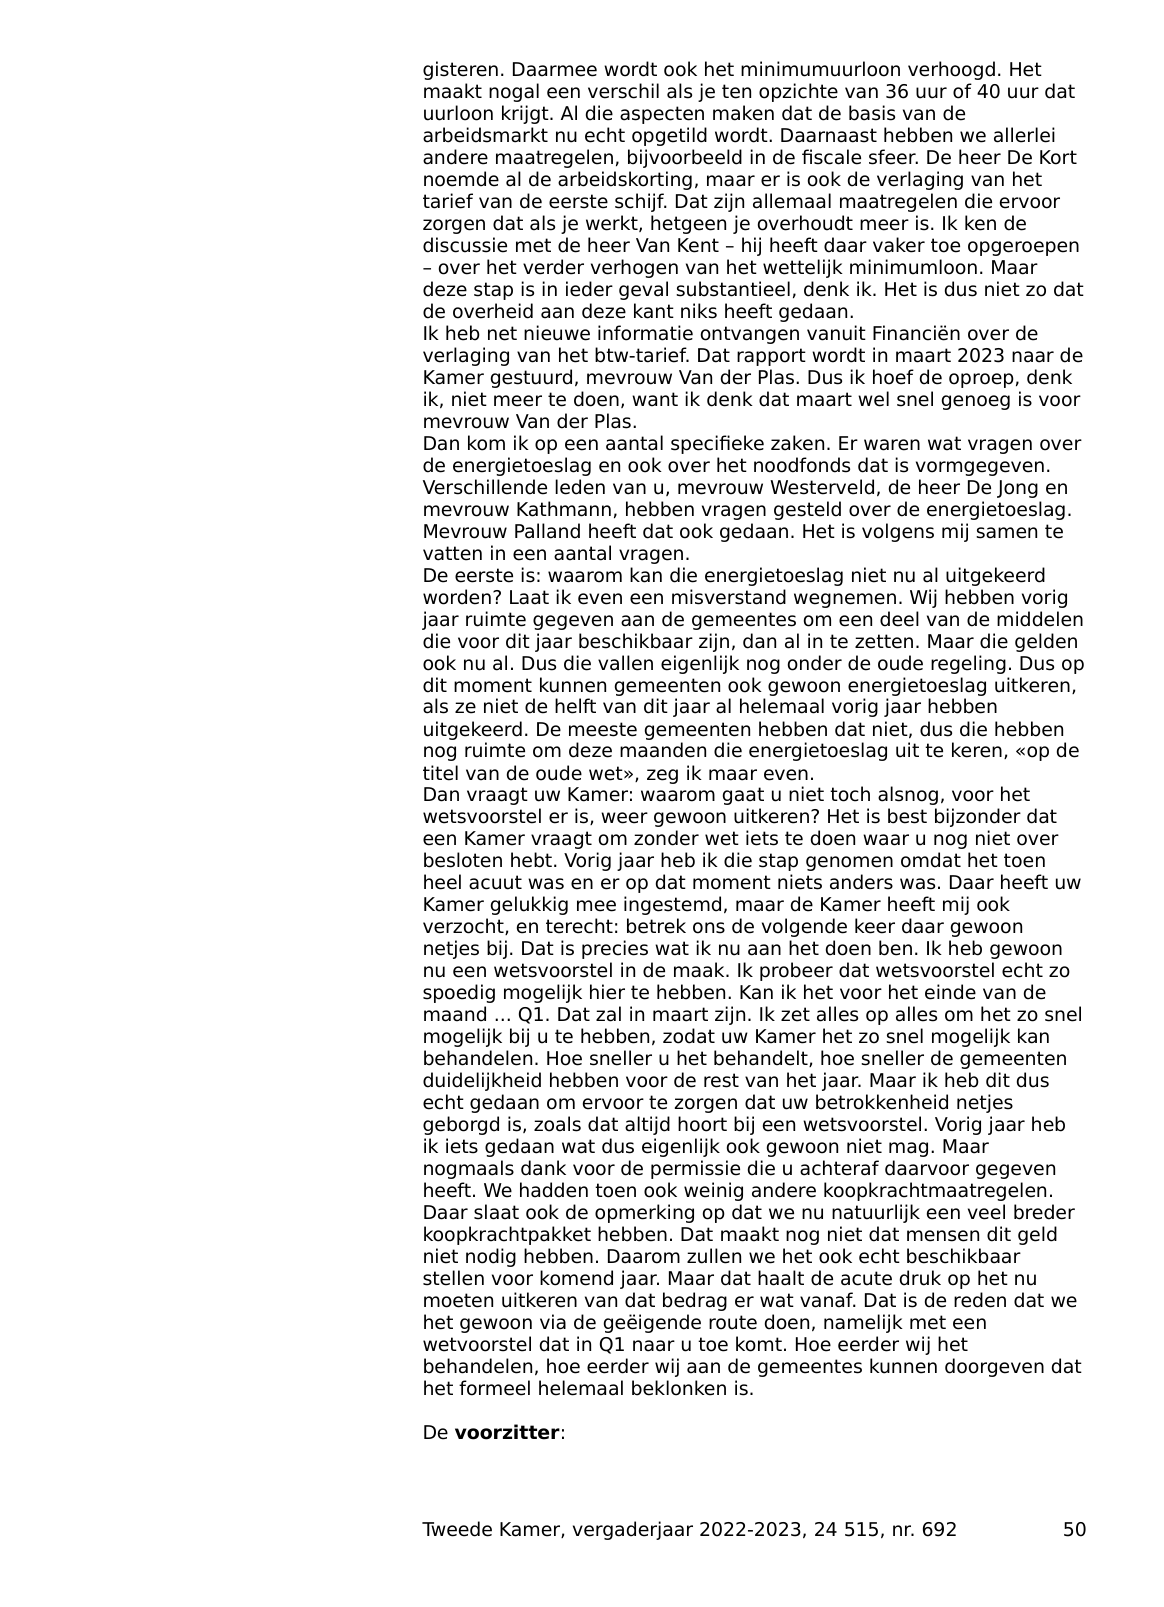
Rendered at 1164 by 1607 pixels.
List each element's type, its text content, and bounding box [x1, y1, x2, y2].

text De eerste is: waarom kan die energietoeslag niet nu al uitgekeerd worden? Laat ik even een misverstand wegnemen. Wij hebben vorig jaar ruimte gegeven aan de gemeentes om een deel van de middelen die voor dit jaar beschikbaar zijn, dan al in te zetten. Maar die gelden ook nu al. Dus die vallen eigenlijk nog onder de oude regeling. Dus op dit moment kunnen gemeenten ook gewoon energietoeslag uitkeren, als ze niet de helft van dit jaar al helemaal vorig jaar hebben uitgekeerd. De meeste gemeenten hebben dat niet, dus die hebben nog ruimte om deze maanden die energietoeslag uit te keren, «op de titel van de oude wet», zeg ik maar even. [422, 564, 1087, 784]
text gisteren. Daarmee wordt ook het minimumuurloon verhoogd. Het maakt nogal een verschil als je ten opzichte van 36 uur of 40 uur dat uurloon krijgt. Al die aspecten maken dat de basis van de arbeidsmarkt nu echt opgetild wordt. Daarnaast hebben we allerlei andere maatregelen, bijvoorbeeld in de fiscale sfeer. De heer De Kort noemde al de arbeidskorting, maar er is ook de verlaging van het tarief van de eerste schijf. Dat zijn allemaal maatregelen die ervoor zorgen dat als je werkt, hetgeen je overhoudt meer is. Ik ken de discussie met de heer Van Kent – hij heeft daar vaker toe opgeroepen – over het verder verhogen van het wettelijk minimumloon. Maar deze stap is in ieder geval substantieel, denk ik. Het is dus niet zo dat de overheid aan deze kant niks heeft gedaan. [422, 59, 1087, 323]
text Dan kom ik op een aantal specifieke zaken. Er waren wat vragen over de energietoeslag en ook over het noodfonds dat is vormgegeven. Verschillende leden van u, mevrouw Westerveld, de heer De Jong en mevrouw Kathmann, hebben vragen gesteld over de energietoeslag. Mevrouw Palland heeft dat ook gedaan. Het is volgens mij samen te vatten in een aantal vragen. [422, 433, 1087, 564]
text Dan vraagt uw Kamer: waarom gaat u niet toch alsnog, voor het wetsvoorstel er is, weer gewoon uitkeren? Het is best bijzonder dat een Kamer vraagt om zonder wet iets te doen waar u nog niet over besloten hebt. Vorig jaar heb ik die stap genomen omdat het toen heel acuut was en er op dat moment niets anders was. Daar heeft uw Kamer gelukkig mee ingestemd, maar de Kamer heeft mij ook verzocht, en terecht: betrek ons de volgende keer daar gewoon netjes bij. Dat is precies wat ik nu aan het doen ben. Ik heb gewoon nu een wetsvoorstel in de maak. Ik probeer dat wetsvoorstel echt zo spoedig mogelijk hier te hebben. Kan ik het voor het einde van de maand ... Q1. Dat zal in maart zijn. Ik zet alles op alles om het zo snel mogelijk bij u te hebben, zodat uw Kamer het zo snel mogelijk kan behandelen. Hoe sneller u het behandelt, hoe sneller de gemeenten duidelijkheid hebben voor de rest van het jaar. Maar ik heb dit dus echt gedaan om ervoor te zorgen dat uw betrokkenheid netjes geborgd is, zoals dat altijd hoort bij een wetsvoorstel. Vorig jaar heb ik iets gedaan wat dus eigenlijk ook gewoon niet mag. Maar nogmaals dank voor de permissie die u achteraf daarvoor gegeven heeft. We hadden toen ook weinig andere koopkrachtmaatregelen. Daar slaat ook de opmerking op dat we nu natuurlijk een veel breder koopkrachtpakket hebben. Dat maakt nog niet dat mensen dit geld niet nodig hebben. Daarom zullen we het ook echt beschikbaar stellen voor komend jaar. Maar dat haalt de acute druk op het nu moeten uitkeren van dat bedrag er wat vanaf. Dat is de reden dat we het gewoon via de geëigende route doen, namelijk met een wetvoorstel dat in Q1 naar u toe komt. Hoe eerder wij het behandelen, hoe eerder wij aan de gemeentes kunnen doorgeven dat het formeel helemaal beklonken is. [422, 784, 1087, 1400]
text Ik heb net nieuwe informatie ontvangen vanuit Financiën over de verlaging van het btw-tarief. Dat rapport wordt in maart 2023 naar de Kamer gestuurd, mevrouw Van der Plas. Dus ik hoef de oproep, denk ik, niet meer te doen, want ik denk dat maart wel snel genoeg is voor mevrouw Van der Plas. [422, 323, 1087, 433]
text De voorzitter: [422, 1422, 1087, 1444]
